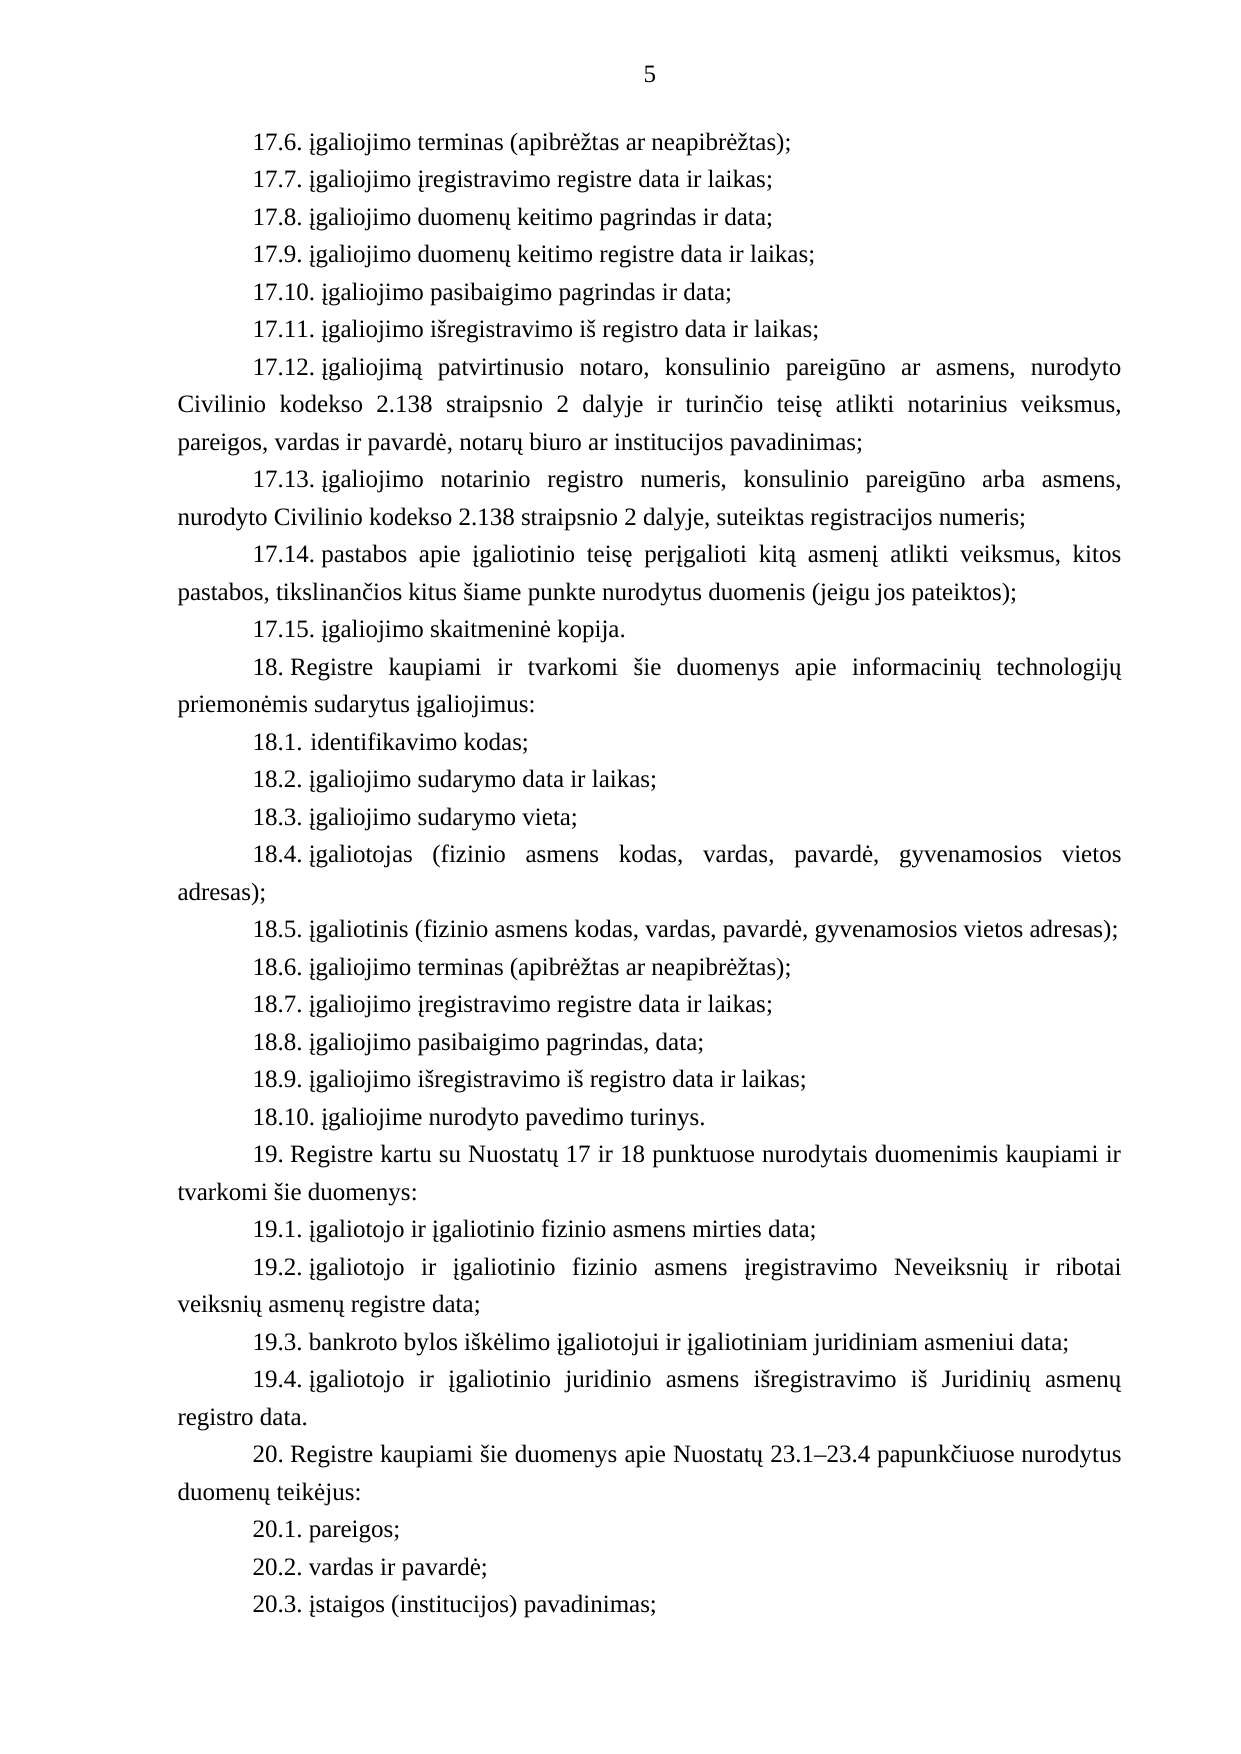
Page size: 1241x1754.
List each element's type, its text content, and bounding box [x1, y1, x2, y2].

text 18.1. identifikavimo kodas; [177, 718, 1122, 756]
text 17.8. įgaliojimo duomenų keitimo pagrindas ir data; [177, 193, 1122, 231]
text 17.11. įgaliojimo išregistravimo iš registro data ir laikas; [177, 306, 1122, 343]
text 19.2. įgaliotojo ir įgaliotinio fizinio asmens įregistravimo Neveiksnių ir ribotai veiksnių asmenų registre data; [177, 1243, 1122, 1318]
text 18. Registre kaupiami ir tvarkomi šie duomenys apie informacinių technologijų priemonėmis sudarytus įgaliojimus: [177, 643, 1122, 718]
text 18.2. įgaliojimo sudarymo data ir laikas; [177, 756, 1122, 793]
text 20. Registre kaupiami šie duomenys apie Nuostatų 23.1–23.4 papunkčiuose nurodytus duomenų teikėjus: [177, 1431, 1122, 1506]
text 18.8. įgaliojimo pasibaigimo pagrindas, data; [177, 1018, 1122, 1056]
text 17.9. įgaliojimo duomenų keitimo registre data ir laikas; [177, 231, 1122, 268]
text 20.2. vardas ir pavardė; [177, 1543, 1122, 1581]
text 17.13. įgaliojimo notarinio registro numeris, konsulinio pareigūno arba asmens, nurodyto Civilinio kodekso 2.138 straipsnio 2 dalyje, suteiktas registracijos numeris; [177, 456, 1122, 531]
text 18.6. įgaliojimo terminas (apibrėžtas ar neapibrėžtas); [177, 943, 1122, 981]
text 18.7. įgaliojimo įregistravimo registre data ir laikas; [177, 981, 1122, 1018]
text 17.10. įgaliojimo pasibaigimo pagrindas ir data; [177, 268, 1122, 306]
text 17.15. įgaliojimo skaitmeninė kopija. [177, 606, 1122, 643]
text 18.9. įgaliojimo išregistravimo iš registro data ir laikas; [177, 1056, 1122, 1093]
text 17.14. pastabos apie įgaliotinio teisę perįgalioti kitą asmenį atlikti veiksmus, kitos pastabos, tikslinančios kitus šiame punkte nurodytus duomenis (jeigu jos pateiktos); [177, 531, 1122, 606]
text 20.3. įstaigos (institucijos) pavadinimas; [177, 1581, 1122, 1618]
text 18.3. įgaliojimo sudarymo vieta; [177, 793, 1122, 831]
text 20.1. pareigos; [177, 1506, 1122, 1543]
text 17.7. įgaliojimo įregistravimo registre data ir laikas; [177, 156, 1122, 193]
text 19.1. įgaliotojo ir įgaliotinio fizinio asmens mirties data; [177, 1206, 1122, 1243]
text 19.3. bankroto bylos iškėlimo įgaliotojui ir įgaliotiniam juridiniam asmeniui data; [177, 1318, 1122, 1356]
text 17.12. įgaliojimą patvirtinusio notaro, konsulinio pareigūno ar asmens, nurodyto Civilinio kodekso 2.138 straipsnio 2 dalyje ir turinčio teisę atlikti notarinius veiksmus, pareigos, vardas ir pavardė, notarų biuro ar institucijos pavadinimas; [177, 343, 1122, 456]
text 17.6. įgaliojimo terminas (apibrėžtas ar neapibrėžtas); [177, 118, 1122, 156]
text 19. Registre kartu su Nuostatų 17 ir 18 punktuose nurodytais duomenimis kaupiami ir tvarkomi šie duomenys: [177, 1131, 1122, 1206]
text 19.4. įgaliotojo ir įgaliotinio juridinio asmens išregistravimo iš Juridinių asmenų registro data. [177, 1356, 1122, 1431]
text 18.10. įgaliojime nurodyto pavedimo turinys. [177, 1093, 1122, 1131]
text 18.4. įgaliotojas (fizinio asmens kodas, vardas, pavardė, gyvenamosios vietos adresas); [177, 831, 1122, 906]
text 18.5. įgaliotinis (fizinio asmens kodas, vardas, pavardė, gyvenamosios vietos adresas); [177, 906, 1122, 943]
